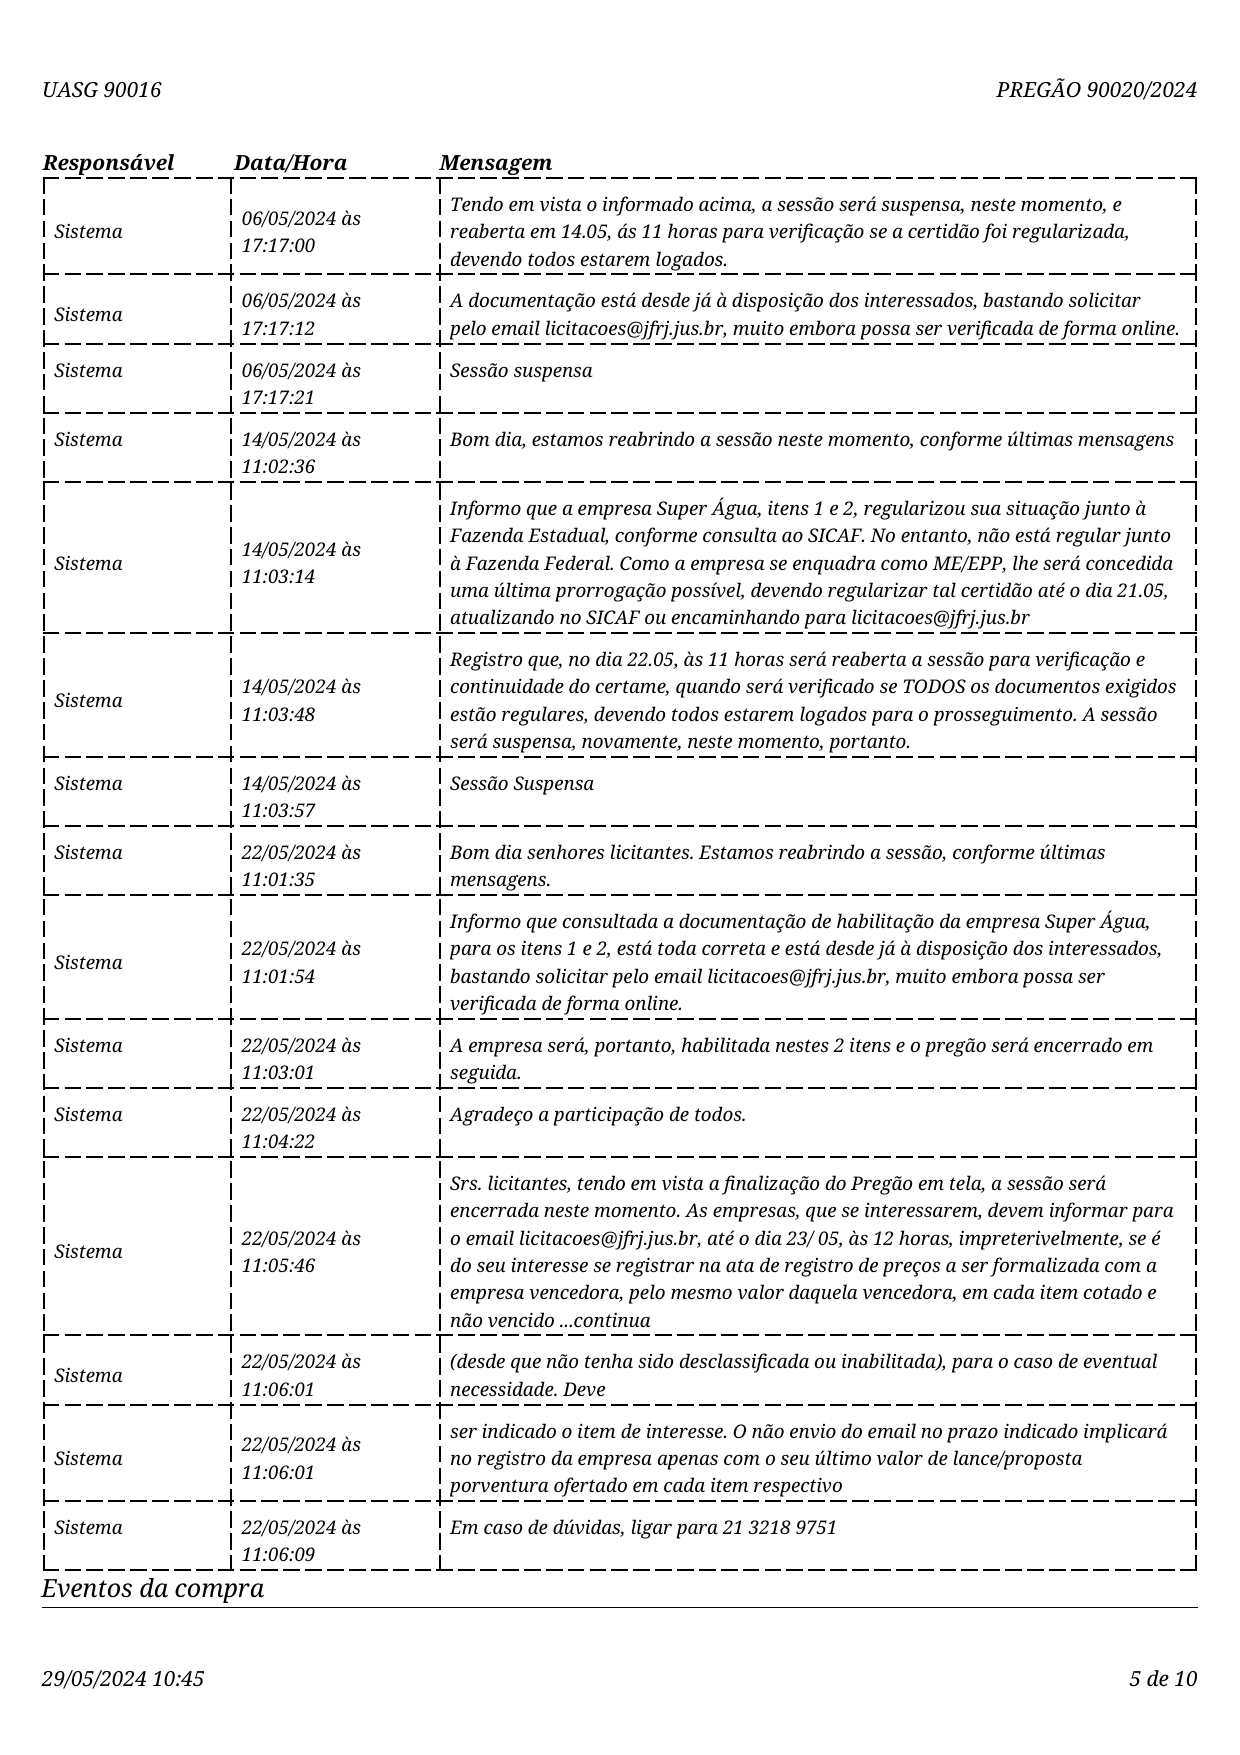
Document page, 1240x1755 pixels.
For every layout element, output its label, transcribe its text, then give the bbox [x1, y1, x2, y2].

table_cell Bom dia, estamos reabrindo a sessão neste momento, conforme últimas mensagens [440, 412, 1196, 481]
table_cell Sistema [44, 273, 231, 342]
table_cell Sistema [44, 756, 231, 825]
table_cell Registro que, no dia 22.05, às 11 horas será reaberta a sessão para verificação e continuidade do certame, quando será verificado se TODOS os documentos exigidos estão regulares, devendo todos estarem logados para o prosseguimento. A sessão será suspensa, novamente, neste momento, portanto. [440, 632, 1196, 756]
table_cell 14/05/2024 às 11:02:36 [231, 412, 439, 481]
table_cell 06/05/2024 às 17:17:12 [231, 273, 439, 342]
table_cell Sistema [44, 412, 231, 481]
table_cell Sistema [44, 632, 231, 756]
table_cell Sistema [44, 1334, 231, 1403]
table_cell 06/05/2024 às 17:17:00 [231, 177, 439, 273]
table_cell Sistema [44, 1087, 231, 1156]
table_cell Sessão suspensa [440, 343, 1196, 412]
table_cell 22/05/2024 às 11:06:01 [231, 1334, 439, 1403]
table_cell Sistema [44, 1018, 231, 1087]
table_cell 14/05/2024 às 11:03:48 [231, 632, 439, 756]
table_cell 14/05/2024 às 11:03:57 [231, 756, 439, 825]
table_cell Sistema [44, 825, 231, 894]
table_cell Sistema [44, 177, 231, 273]
table_cell Sistema [44, 481, 231, 632]
table_cell Sistema [44, 894, 231, 1018]
table_cell 22/05/2024 às 11:01:54 [231, 894, 439, 1018]
table_cell 22/05/2024 às 11:06:09 [231, 1500, 439, 1569]
table_cell Tendo em vista o informado acima, a sessão será suspensa, neste momento, e reaberta em 14.05, ás 11 horas para verificação se a certidão foi regularizada, devendo todos estarem logados. [440, 177, 1196, 273]
table_cell (desde que não tenha sido desclassificada ou inabilitada), para o caso de eventual necessidade. Deve [440, 1334, 1196, 1403]
table_cell Informo que a empresa Super Água, itens 1 e 2, regularizou sua situação junto à Fazenda Estadual, conforme consulta ao SICAF. No entanto, não está regular junto à Fazenda Federal. Como a empresa se enquadra como ME/EPP, lhe será concedida uma última prorrogação possível, devendo regularizar tal certidão até o dia 21.05, atualizando no SICAF ou encaminhando para licitacoes@jfrj.jus.br [440, 481, 1196, 632]
table_cell 22/05/2024 às 11:06:01 [231, 1404, 439, 1500]
table_cell A empresa será, portanto, habilitada nestes 2 itens e o pregão será encerrado em seguida. [440, 1018, 1196, 1087]
table_cell Sistema [44, 1404, 231, 1500]
subtitle Eventos da compra [41, 1571, 1200, 1605]
table_cell 22/05/2024 às 11:05:46 [231, 1156, 439, 1334]
table_cell ser indicado o item de interesse. O não envio do email no prazo indicado implicará no registro da empresa apenas com o seu último valor de lance/proposta porventura ofertado em cada item respectivo [440, 1404, 1196, 1500]
table_cell Sistema [44, 1156, 231, 1334]
table_cell Sessão Suspensa [440, 756, 1196, 825]
table_cell Bom dia senhores licitantes. Estamos reabrindo a sessão, conforme últimas mensagens. [440, 825, 1196, 894]
table_cell Srs. licitantes, tendo em vista a finalização do Pregão em tela, a sessão será encerrada neste momento. As empresas, que se interessarem, devem informar para o email licitacoes@jfrj.jus.br, até o dia 23/ 05, às 12 horas, impreterivelmente, se é do seu interesse se registrar na ata de registro de preços a ser formalizada com a empresa vencedora, pelo mesmo valor daquela vencedora, em cada item cotado e não vencido ...continua [440, 1156, 1196, 1334]
table_cell 14/05/2024 às 11:03:14 [231, 481, 439, 632]
table_cell Agradeço a participação de todos. [440, 1087, 1196, 1156]
table_cell Sistema [44, 1500, 231, 1569]
table_cell 22/05/2024 às 11:03:01 [231, 1018, 439, 1087]
table_cell Em caso de dúvidas, ligar para 21 3218 9751 [440, 1500, 1196, 1569]
table_cell Sistema [44, 343, 231, 412]
table_cell A documentação está desde já à disposição dos interessados, bastando solicitar pelo email licitacoes@jfrj.jus.br, muito embora possa ser verificada de forma online. [440, 273, 1196, 342]
table_cell 06/05/2024 às 17:17:21 [231, 343, 439, 412]
table_cell Informo que consultada a documentação de habilitação da empresa Super Água, para os itens 1 e 2, está toda correta e está desde já à disposição dos interessados, bastando solicitar pelo email licitacoes@jfrj.jus.br, muito embora possa ser verificada de forma online. [440, 894, 1196, 1018]
table_cell 22/05/2024 às 11:04:22 [231, 1087, 439, 1156]
table_cell 22/05/2024 às 11:01:35 [231, 825, 439, 894]
